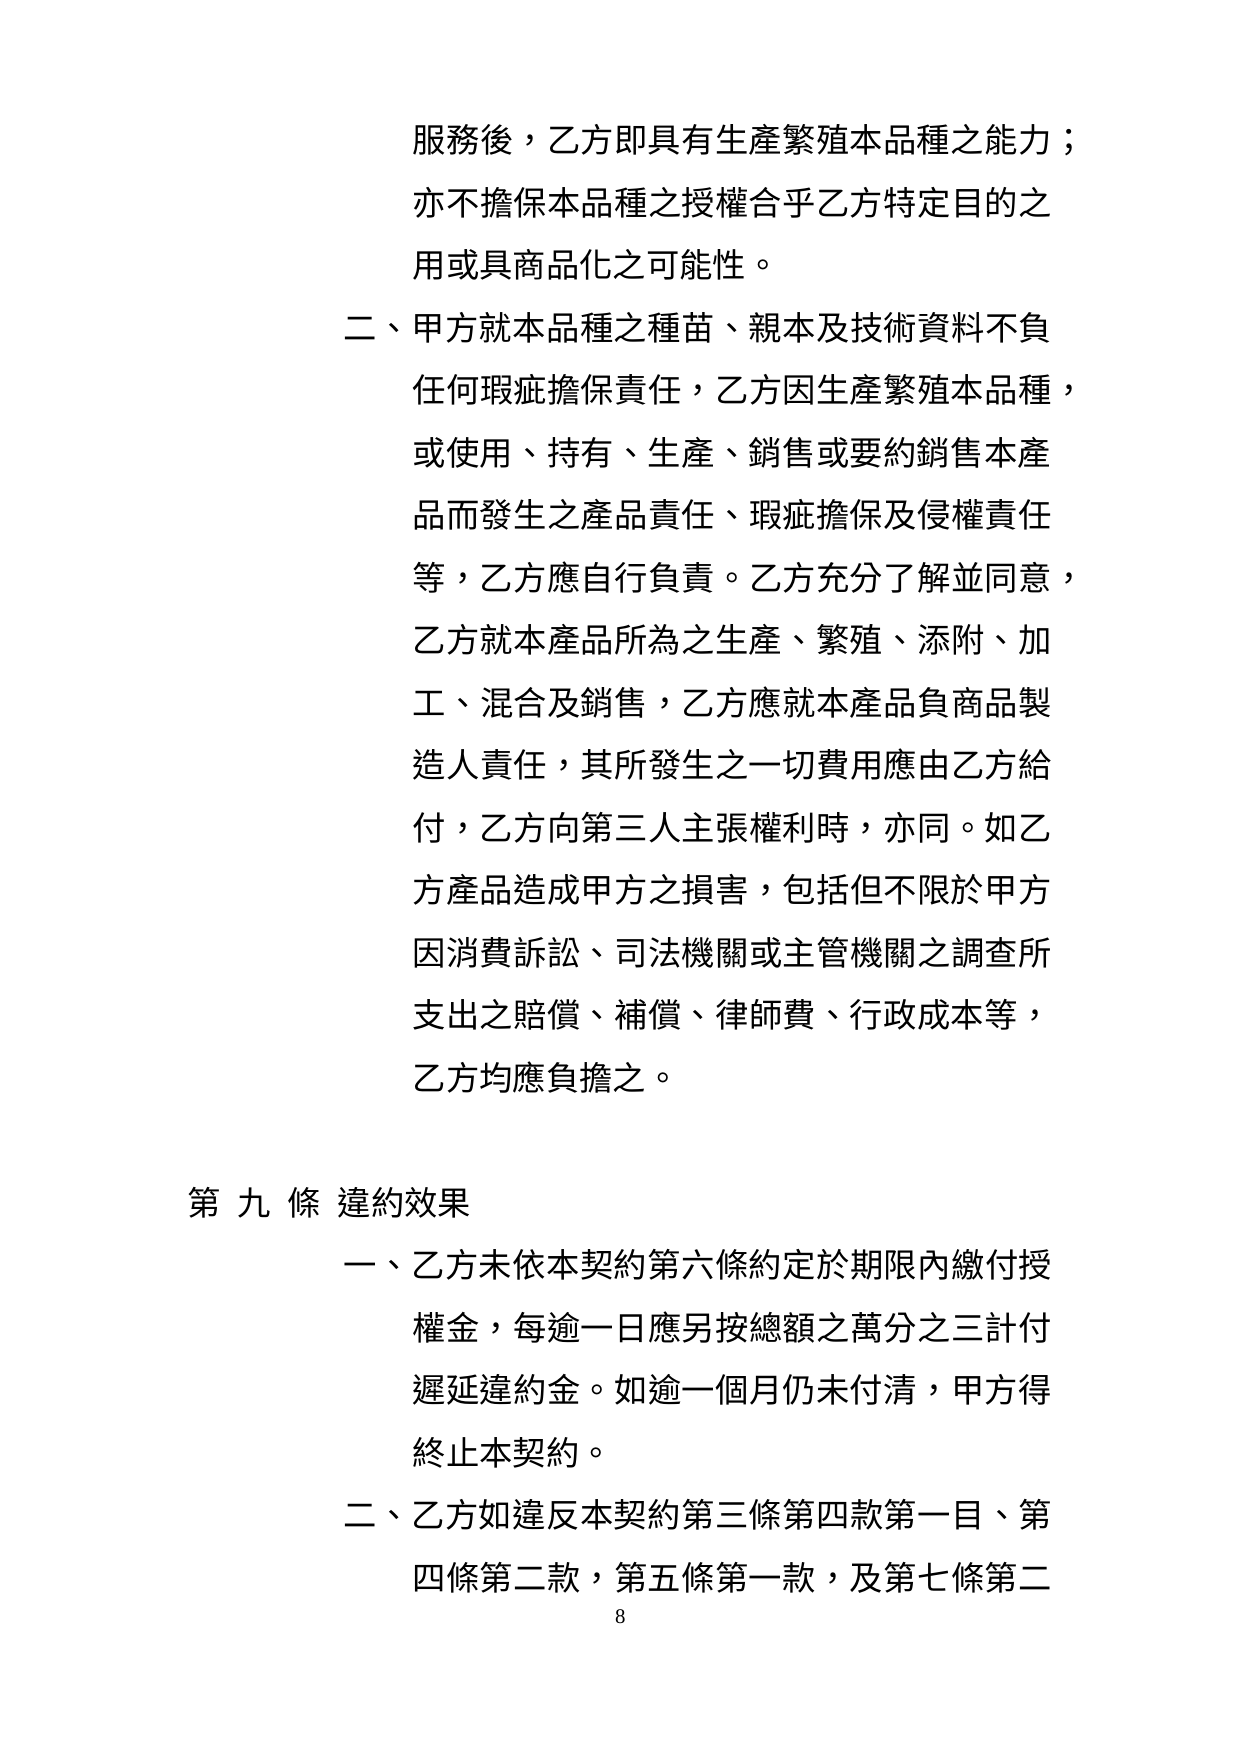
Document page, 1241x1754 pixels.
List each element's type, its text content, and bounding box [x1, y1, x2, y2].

text 第 九 條 違約效果 [187, 1159, 1053, 1221]
text 一、乙方未依本契約第六條約定於期限內繳付授權金，每逾一日應另按總額之萬分之三計付遲延違約金。如逾一個月仍未付清，甲方得終止本契約。 [344, 1221, 1053, 1471]
text 二、甲方就本品種之種苗、親本及技術資料不負任何瑕疵擔保責任，乙方因生產繁殖本品種，或使用、持有、生產、銷售或要約銷售本產品而發生之產品責任、瑕疵擔保及侵權責任等，乙方應自行負責。乙方充分了解並同意，乙方就本產品所為之生產、繁殖、添附、加工、混合及銷售，乙方應就本產品負商品製造人責任，其所發生之一切費用應由乙方給付，乙方向第三人主張權利時，亦同。如乙方產品造成甲方之損害，包括但不限於甲方因消費訴訟、司法機關或主管機關之調查所支出之賠償、補償、律師費、行政成本等，乙方均應負擔之。 [344, 284, 1053, 1096]
text 二、乙方如違反本契約第三條第四款第一目、第四條第二款，第五條第一款，及第七條第二 [344, 1471, 1053, 1596]
text 一、本品種及其親本與栽種繁殖相關技術資料僅按其現有之狀況交付予乙方，甲方就前揭交付無庸負擔任何責任。甲方不保證提供諮詢服務後，乙方即具有生產繁殖本品種之能力；亦不擔保本品種之授權合乎乙方特定目的之用或具商品化之可能性。 [344, 96, 1053, 284]
